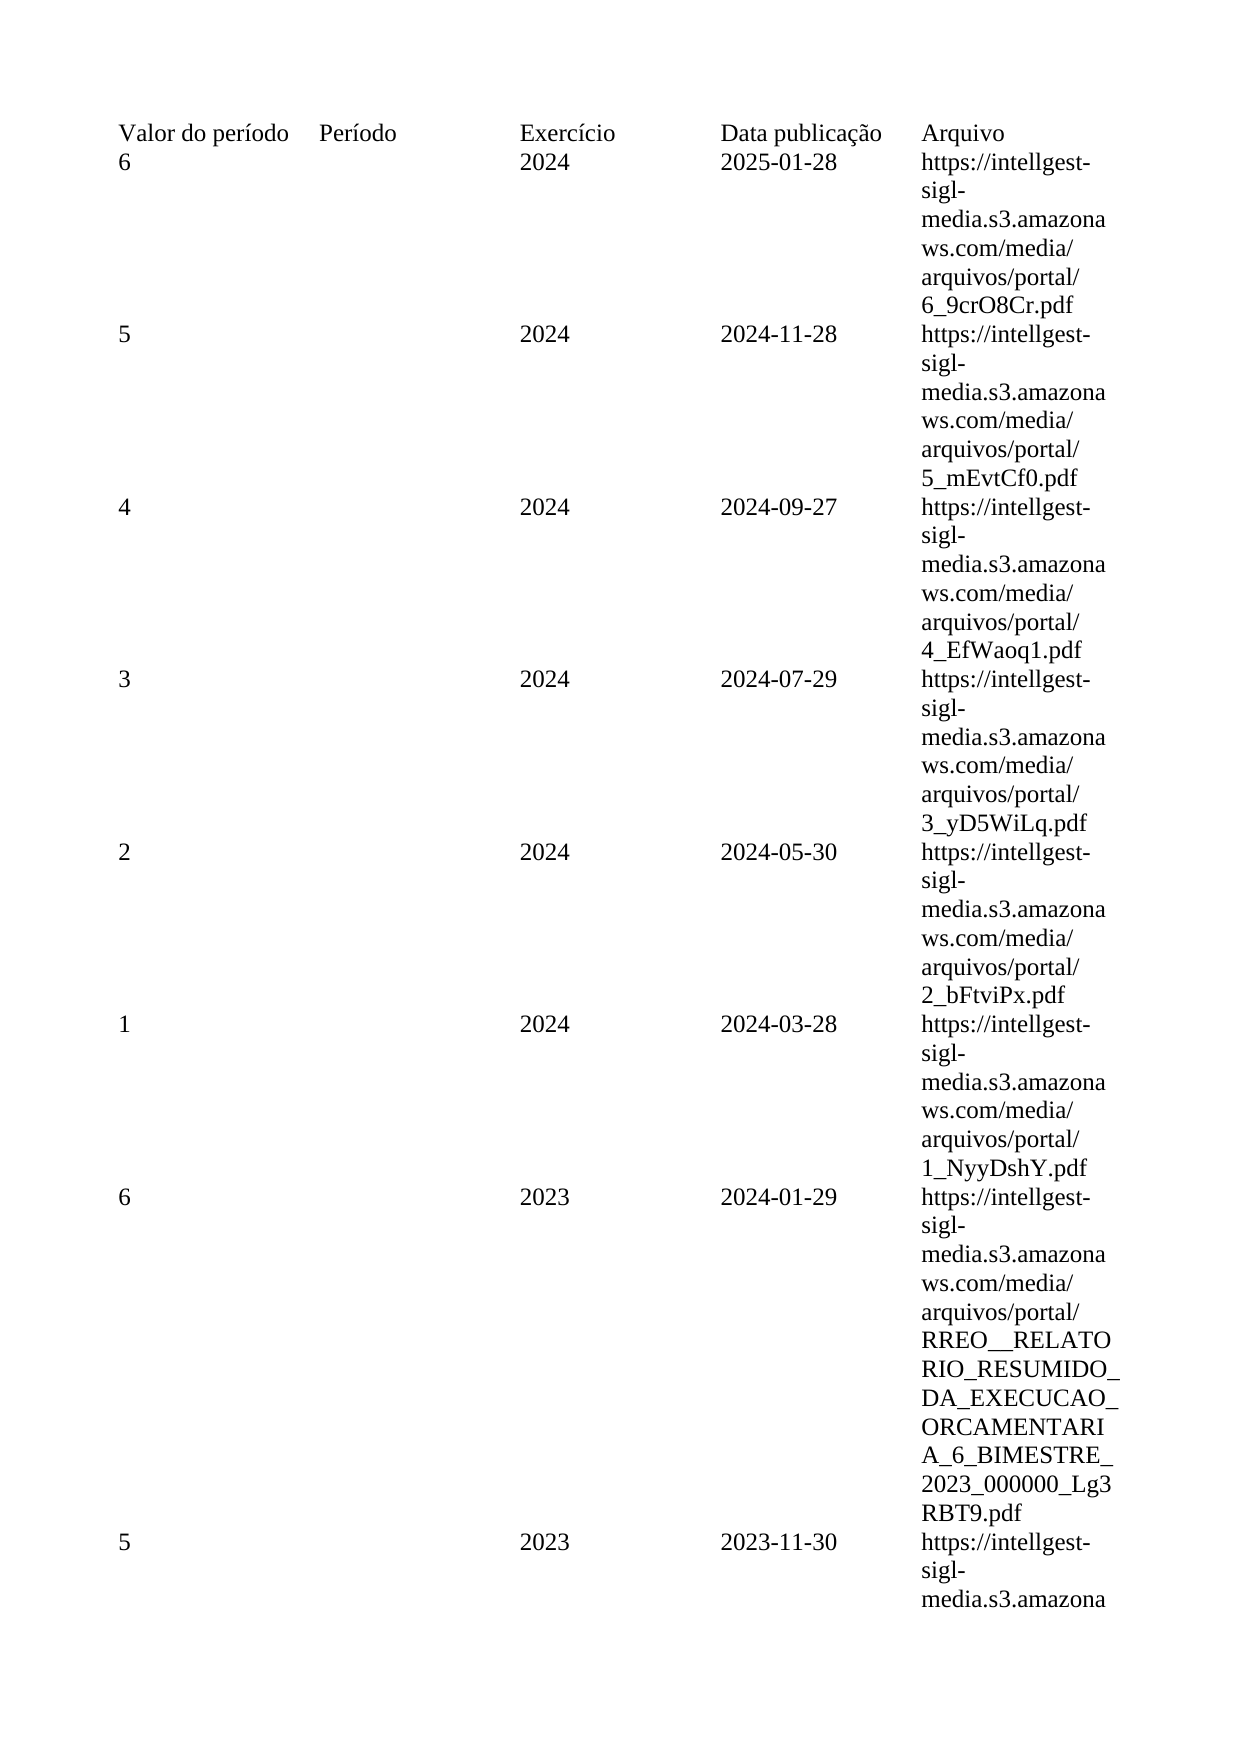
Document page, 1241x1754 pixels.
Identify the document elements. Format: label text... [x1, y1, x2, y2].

table_cell https://intellgest-sigl-media.s3.amazonaws.com/media/arquivos/portal/4_EfWaoq1.pdf [921, 492, 1122, 664]
table_cell 5 [118, 319, 319, 492]
table_cell 2023 [520, 1182, 720, 1527]
table_cell 4 [118, 492, 319, 664]
table_header Exercício [520, 118, 720, 147]
table_cell 1 [118, 1009, 319, 1182]
table_cell [319, 664, 519, 837]
table_cell 2024-09-27 [720, 492, 921, 664]
table_cell 2023 [520, 1527, 720, 1613]
table_cell 2023-11-30 [720, 1527, 921, 1613]
table_cell 3 [118, 664, 319, 837]
table_cell 6 [118, 1182, 319, 1527]
table_cell [319, 147, 519, 319]
table_cell 5 [118, 1527, 319, 1613]
table_cell https://intellgest-sigl-media.s3.amazonaws.com/media/arquivos/portal/3_yD5WiLq.pdf [921, 664, 1122, 837]
table_cell [319, 1009, 519, 1182]
table_cell 2025-01-28 [720, 147, 921, 319]
table_cell 2024 [520, 664, 720, 837]
table_cell 6 [118, 147, 319, 319]
table_cell https://intellgest-sigl-media.s3.amazonaws.com/media/arquivos/portal/1_NyyDshY.pdf [921, 1009, 1122, 1182]
table_cell 2024 [520, 319, 720, 492]
table_cell 2024-07-29 [720, 664, 921, 837]
table_cell https://intellgest-sigl-media.s3.amazona [921, 1527, 1122, 1613]
table_cell [319, 1527, 519, 1613]
table_cell https://intellgest-sigl-media.s3.amazonaws.com/media/arquivos/portal/RREO__RELATORIO_RESUMIDO_DA_EXECUCAO_ORCAMENTARIA_6_BIMESTRE_2023_000000_Lg3RBT9.pdf [921, 1182, 1122, 1527]
table_header Data publicação [720, 118, 921, 147]
table_cell 2024 [520, 1009, 720, 1182]
table_header Arquivo [921, 118, 1122, 147]
table_cell [319, 319, 519, 492]
table_cell 2024-03-28 [720, 1009, 921, 1182]
table_cell 2024-01-29 [720, 1182, 921, 1527]
table_cell 2024-11-28 [720, 319, 921, 492]
table_cell https://intellgest-sigl-media.s3.amazonaws.com/media/arquivos/portal/6_9crO8Cr.pdf [921, 147, 1122, 319]
table_cell https://intellgest-sigl-media.s3.amazonaws.com/media/arquivos/portal/5_mEvtCf0.pdf [921, 319, 1122, 492]
table_cell 2 [118, 837, 319, 1009]
table_cell 2024-05-30 [720, 837, 921, 1009]
table_cell [319, 492, 519, 664]
table_cell [319, 837, 519, 1009]
table_header Valor do período [118, 118, 319, 147]
table_cell [319, 1182, 519, 1527]
table_cell 2024 [520, 492, 720, 664]
table_header Período [319, 118, 519, 147]
table_cell https://intellgest-sigl-media.s3.amazonaws.com/media/arquivos/portal/2_bFtviPx.pdf [921, 837, 1122, 1009]
table_cell 2024 [520, 837, 720, 1009]
table_cell 2024 [520, 147, 720, 319]
